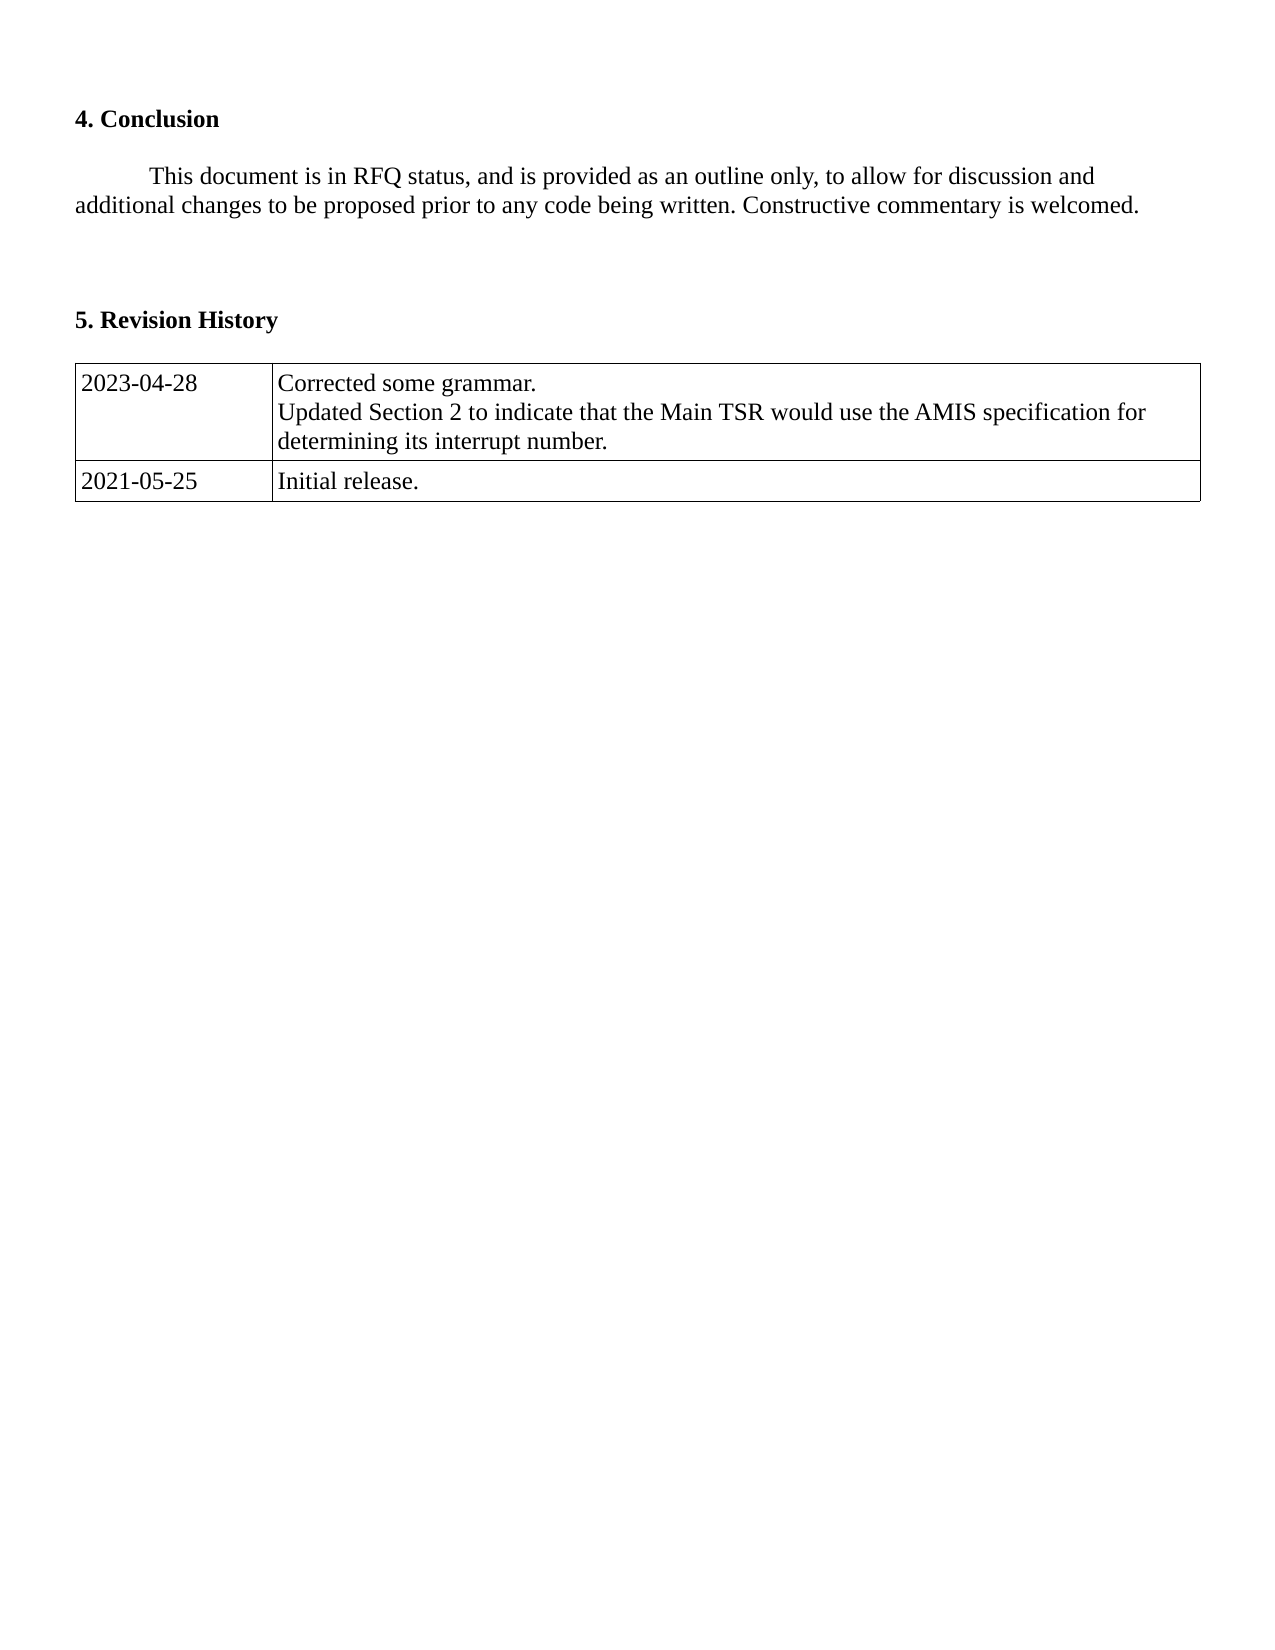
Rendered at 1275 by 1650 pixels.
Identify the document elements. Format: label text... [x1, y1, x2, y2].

table_header Corrected some grammar. Updated Section 2 to indicate that the Main TSR would use the AMIS specification for determining its interrupt number. [273, 364, 1200, 460]
table_header 2023-04-28 [76, 364, 272, 460]
text 5. Revision History [75, 305, 1200, 334]
text 4. Conclusion [75, 104, 1200, 132]
table_cell Initial release. [273, 461, 1200, 501]
text This document is in RFQ status, and is provided as an outline only, to allow for discussion and additional changes to be proposed prior to any code being written. Constructive commentary is welcomed. [75, 161, 1200, 219]
table_cell 2021-05-25 [76, 461, 272, 501]
